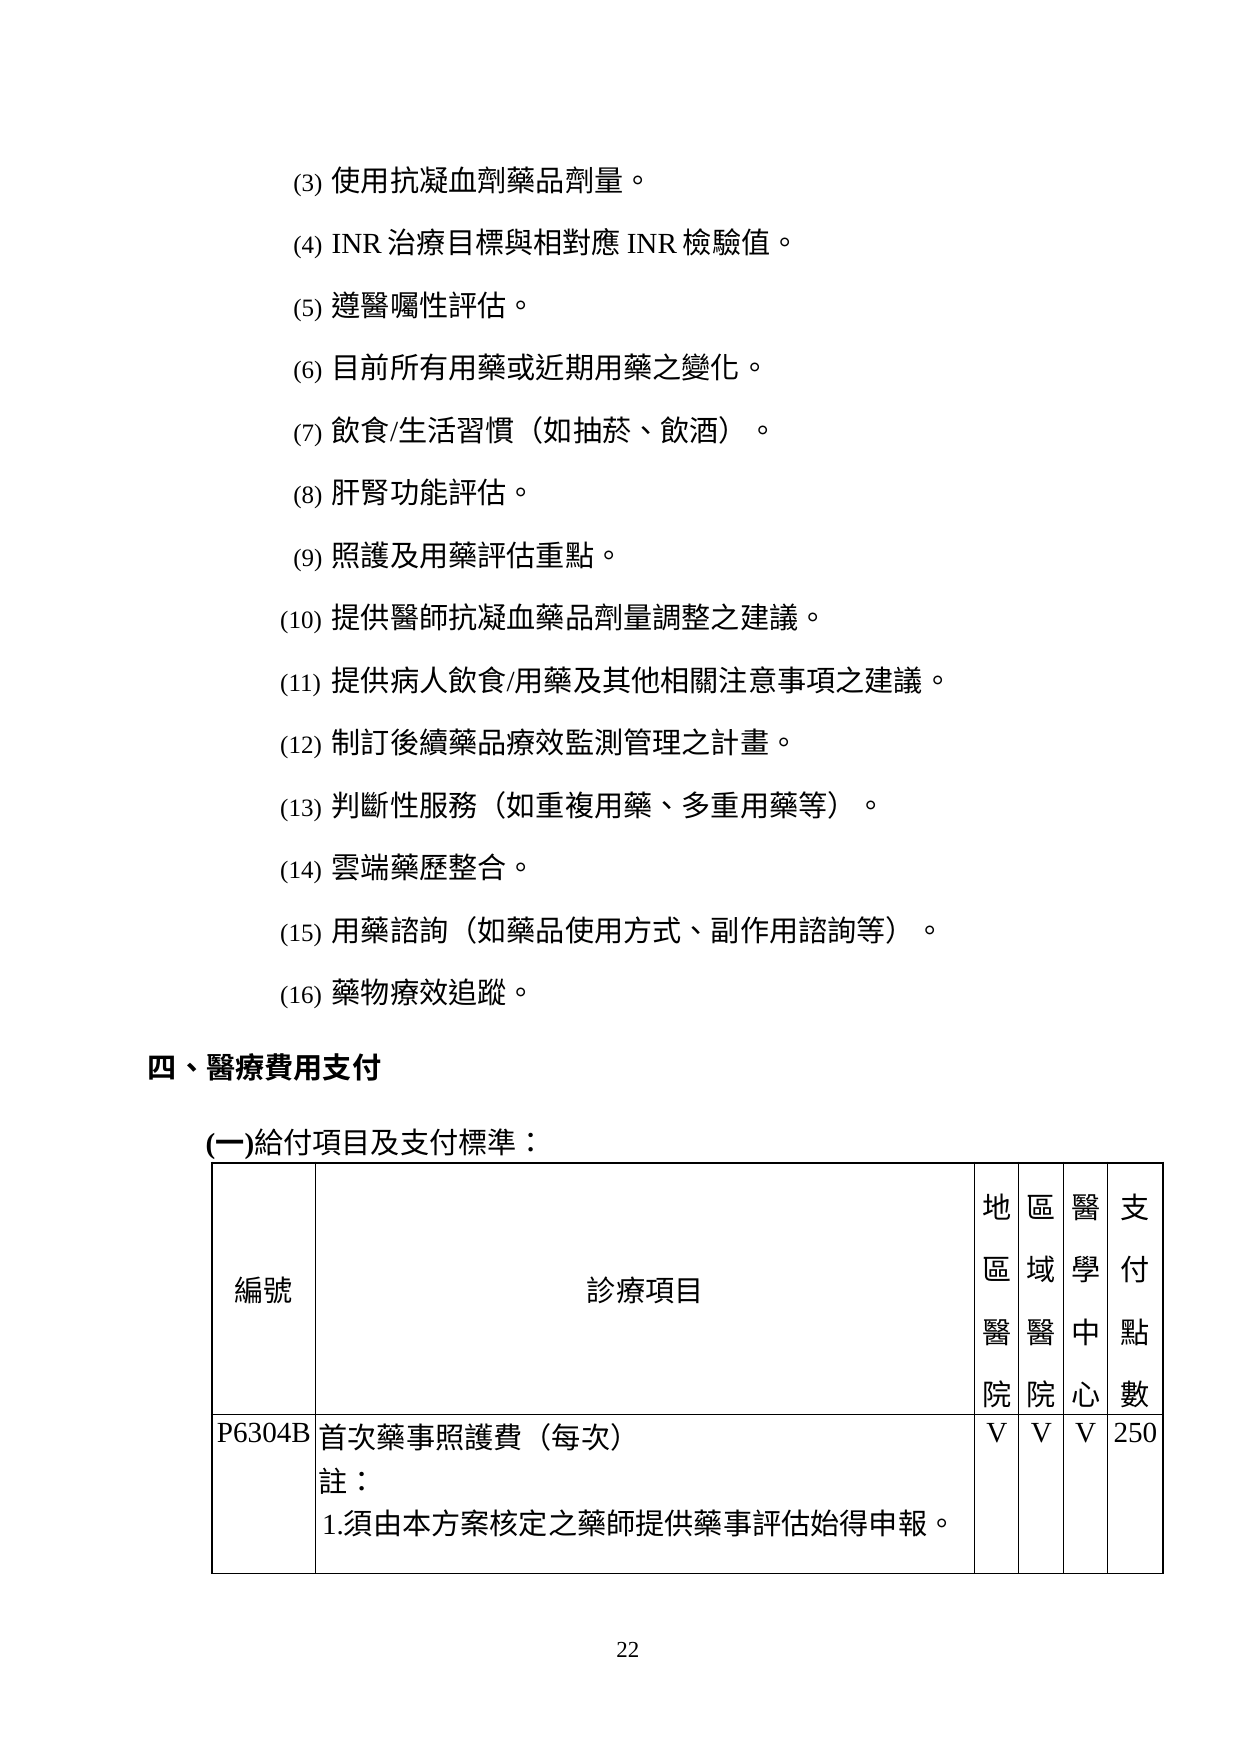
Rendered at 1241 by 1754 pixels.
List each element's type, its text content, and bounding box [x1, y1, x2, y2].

list 肝腎功能評估。 [293, 449, 1107, 512]
table_header 醫 學 中 心 [1064, 1164, 1107, 1414]
list 雲端藥歷整合。 [280, 824, 1107, 887]
list 照護及用藥評估重點。 [293, 512, 1107, 574]
list 制訂後續藥品療效監測管理之計畫。 [280, 699, 1107, 762]
list 藥物療效追蹤。 [280, 949, 1107, 1012]
table_cell 首次藥事照護費（每次） [316, 1415, 974, 1457]
table_header 編號 [213, 1164, 315, 1414]
table_cell V [975, 1415, 1018, 1573]
list INR治療目標與相對應INR檢驗值。 [293, 199, 1107, 262]
text 四、醫療費用支付 [148, 1024, 1107, 1087]
table_cell 250 [1108, 1415, 1162, 1573]
list 提供病人飲食/用藥及其他相關注意事項之建議。 [280, 637, 1107, 699]
table_header 診療項目 [316, 1164, 974, 1414]
text (一)給付項目及支付標準： [205, 1099, 1107, 1162]
table_header 區 域 醫 院 [1019, 1164, 1063, 1414]
list 判斷性服務（如重複用藥、多重用藥等）。 [280, 762, 1107, 824]
list 提供醫師抗凝血藥品劑量調整之建議。 [280, 574, 1107, 637]
list 飲食/生活習慣（如抽菸、飲酒）。 [293, 387, 1107, 449]
table_cell 註： 1.須由本方案核定之藥師提供藥事評估始得申報。 [316, 1457, 974, 1573]
list 使用抗凝血劑藥品劑量。 [293, 137, 1107, 199]
table_cell P6304B [213, 1415, 315, 1573]
list 目前所有用藥或近期用藥之變化。 [293, 324, 1107, 387]
table_header 地 區 醫 院 [975, 1164, 1018, 1414]
list 用藥諮詢（如藥品使用方式、副作用諮詢等）。 [280, 887, 1107, 949]
table_cell V [1019, 1415, 1063, 1573]
table_header 支 付 點 數 [1108, 1164, 1162, 1414]
table_cell V [1064, 1415, 1107, 1573]
list 遵醫囑性評估。 [293, 262, 1107, 324]
